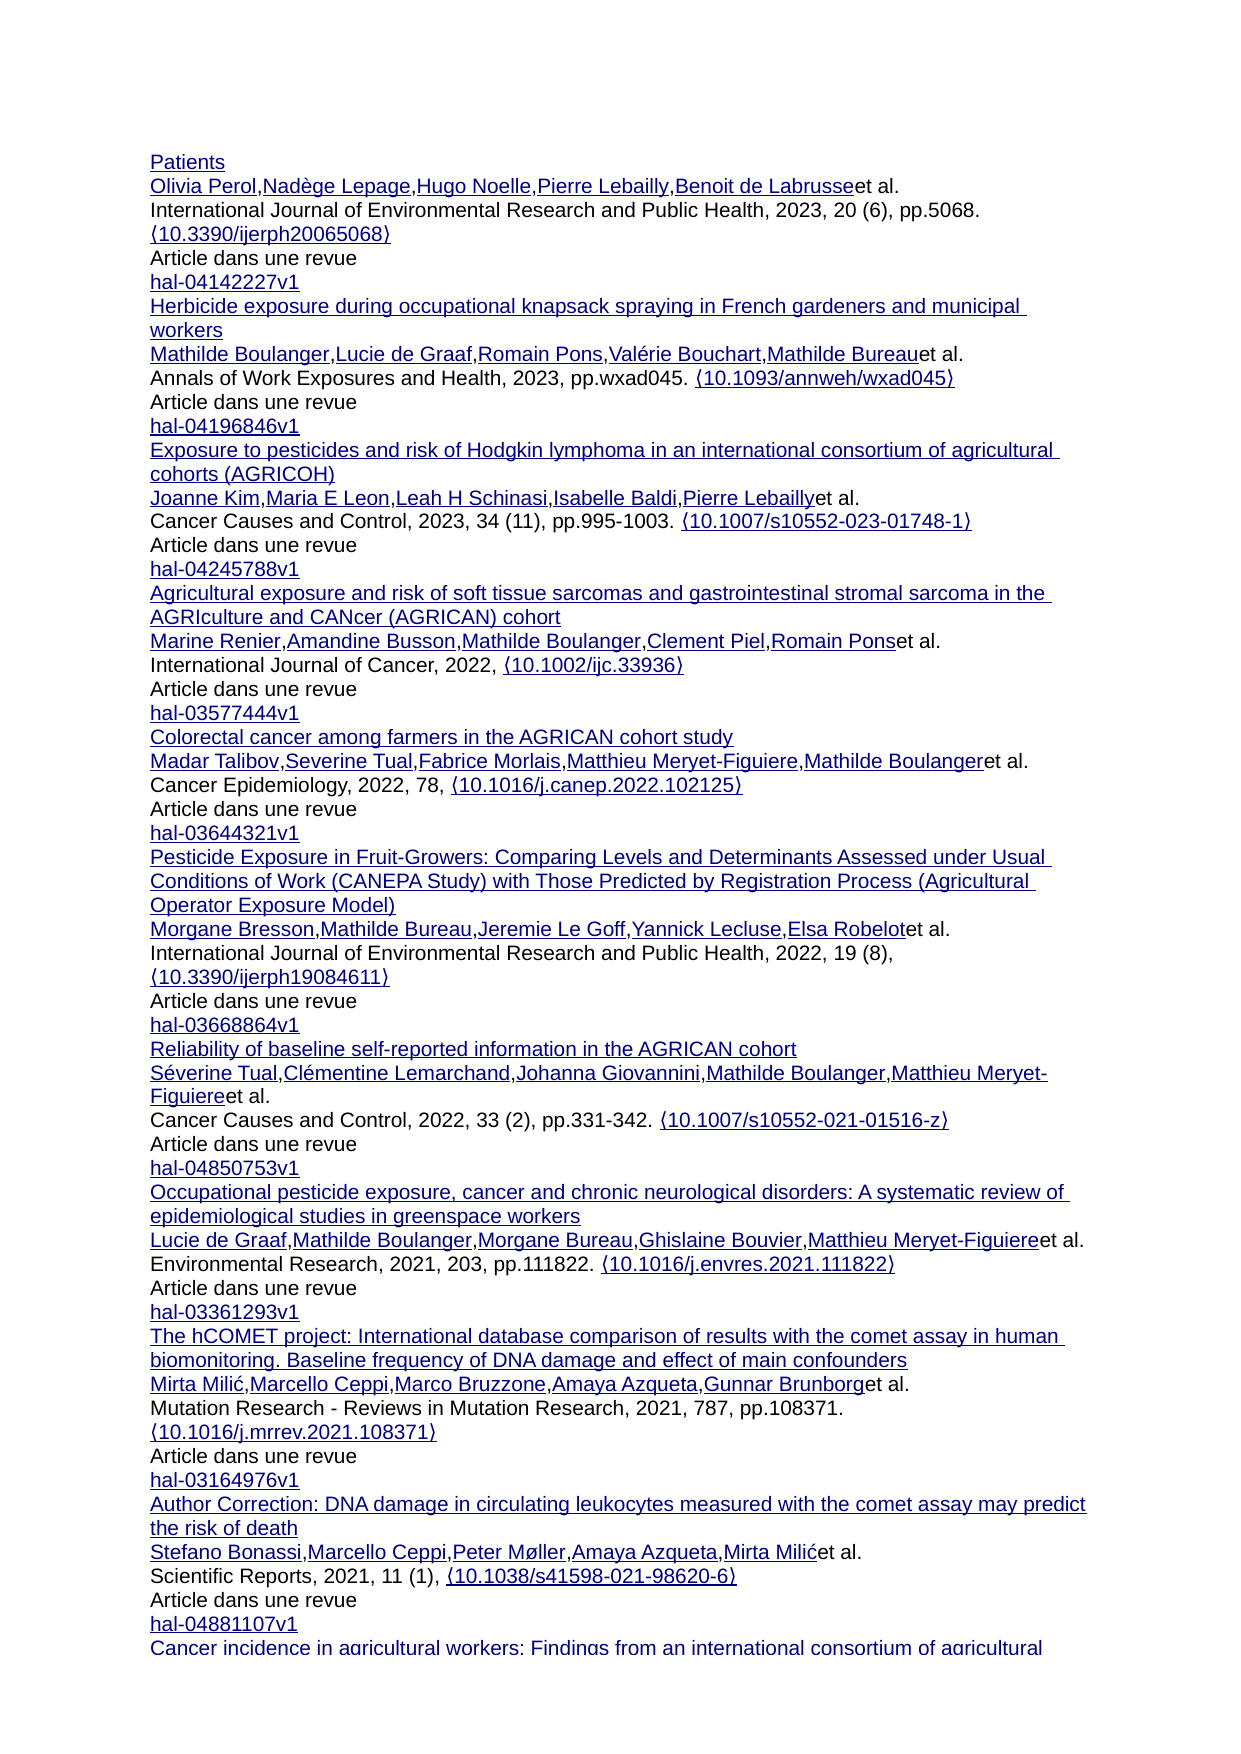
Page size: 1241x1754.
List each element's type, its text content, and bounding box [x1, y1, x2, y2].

table_cell Exposure to pesticides and risk of Hodgkin lymphoma in an international consortium of agricultural cohorts (AGRICOH) Joanne Kim,Maria E Leon,Leah H Schinasi,Isabelle Baldi,Pierre Lebaillyet al. Cancer Causes and Control, 2023, 34 (11), pp.995-1003. ⟨10.1007/s10552-023-01748-1⟩ Article dans une revue hal-04245788v1 [150, 438, 1090, 581]
table_cell The hCOMET project: International database comparison of results with the comet assay in human biomonitoring. Baseline frequency of DNA damage and effect of main confounders Mirta Milić,Marcello Ceppi,Marco Bruzzone,Amaya Azqueta,Gunnar Brunborget al. Mutation Research - Reviews in Mutation Research, 2021, 787, pp.108371. ⟨10.1016/j.mrrev.2021.108371⟩ Article dans une revue hal-03164976v1 [150, 1324, 1090, 1492]
table_cell Pesticide Exposure in Fruit-Growers: Comparing Levels and Determinants Assessed under Usual Conditions of Work (CANEPA Study) with Those Predicted by Registration Process (Agricultural Operator Exposure Model) Morgane Bresson,Mathilde Bureau,Jeremie Le Goff,Yannick Lecluse,Elsa Robelotet al. International Journal of Environmental Research and Public Health, 2022, 19 (8), ⟨10.3390/ijerph19084611⟩ Article dans une revue hal-03668864v1 [150, 845, 1090, 1036]
table_cell Agricultural exposure and risk of soft tissue sarcomas and gastrointestinal stromal sarcoma in the AGRIculture and CANcer (AGRICAN) cohort Marine Renier,Amandine Busson,Mathilde Boulanger,Clement Piel,Romain Ponset al. International Journal of Cancer, 2022, ⟨10.1002/ijc.33936⟩ Article dans une revue hal-03577444v1 [150, 581, 1090, 725]
table_cell Occupational pesticide exposure, cancer and chronic neurological disorders: A systematic review of epidemiological studies in greenspace workers Lucie de Graaf,Mathilde Boulanger,Morgane Bureau,Ghislaine Bouvier,Matthieu Meryet-Figuiereet al. Environmental Research, 2021, 203, pp.111822. ⟨10.1016/j.envres.2021.111822⟩ Article dans une revue hal-03361293v1 [150, 1180, 1090, 1324]
table_cell Author Correction: DNA damage in circulating leukocytes measured with the comet assay may predict the risk of death Stefano Bonassi,Marcello Ceppi,Peter Møller,Amaya Azqueta,Mirta Milićet al. Scientific Reports, 2021, 11 (1), ⟨10.1038/s41598-021-98620-6⟩ Article dans une revue hal-04881107v1 [150, 1492, 1090, 1635]
table_cell A Multicenter Study to Assess a Systematic Screening of Occupational Exposures in Lung Cancer Patients Olivia Perol,Nadège Lepage,Hugo Noelle,Pierre Lebailly,Benoit de Labrusseet al. International Journal of Environmental Research and Public Health, 2023, 20 (6), pp.5068. ⟨10.3390/ijerph20065068⟩ Article dans une revue hal-04142227v1 [150, 150, 1090, 294]
table_cell Reliability of baseline self-reported information in the AGRICAN cohort Séverine Tual,Clémentine Lemarchand,Johanna Giovannini,Mathilde Boulanger,Matthieu Meryet-Figuiereet al. Cancer Causes and Control, 2022, 33 (2), pp.331-342. ⟨10.1007/s10552-021-01516-z⟩ Article dans une revue hal-04850753v1 [150, 1036, 1090, 1180]
table_cell Colorectal cancer among farmers in the AGRICAN cohort study Madar Talibov,Severine Tual,Fabrice Morlais,Matthieu Meryet-Figuiere,Mathilde Boulangeret al. Cancer Epidemiology, 2022, 78, ⟨10.1016/j.canep.2022.102125⟩ Article dans une revue hal-03644321v1 [150, 725, 1090, 845]
table_cell Herbicide exposure during occupational knapsack spraying in French gardeners and municipal workers Mathilde Boulanger,Lucie de Graaf,Romain Pons,Valérie Bouchart,Mathilde Bureauet al. Annals of Work Exposures and Health, 2023, pp.wxad045. ⟨10.1093/annweh/wxad045⟩ Article dans une revue hal-04196846v1 [150, 294, 1090, 437]
table_cell Cancer incidence in agricultural workers: Findings from an international consortium of agricultural [150, 1635, 1090, 1655]
